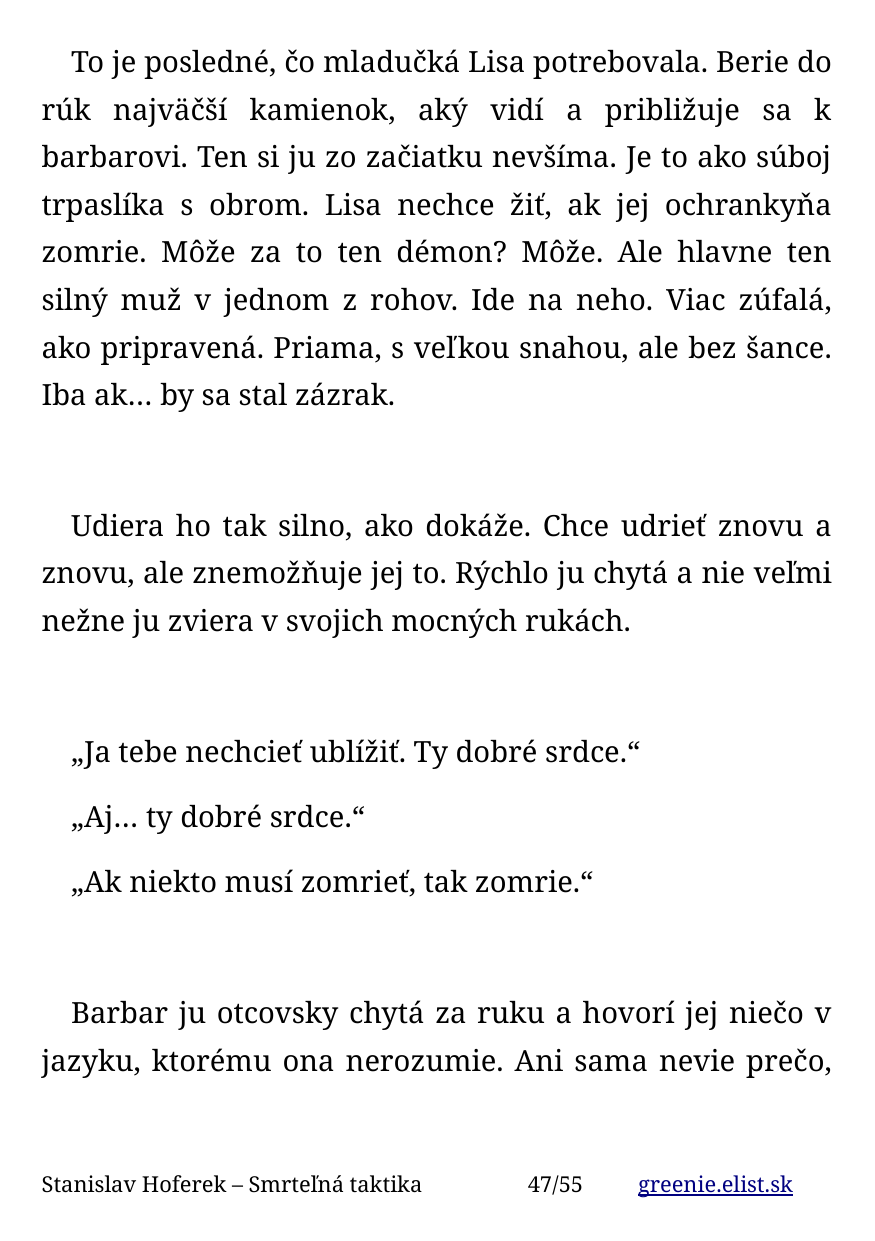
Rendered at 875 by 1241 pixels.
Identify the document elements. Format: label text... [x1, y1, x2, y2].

text Udiera ho tak silno, ako dokáže. Chce udrieť znovu a znovu, ale znemožňuje jej to. Rýchlo ju chytá a nie veľmi nežne ju zviera v svojich mocných rukách. [41, 505, 833, 640]
text „Ak niekto musí zomrieť, tak zomrie.“ [41, 862, 833, 901]
text Barbar ju otcovsky chytá za ruku a hovorí jej niečo v jazyku, ktorému ona nerozumie. Ani sama nevie prečo, [41, 992, 833, 1079]
text To je posledné, čo mladučká Lisa potrebovala. Berie do rúk najväčší kamienok, aký vidí a približuje sa k barbarovi. Ten si ju zo začiatku nevšíma. Je to ako súboj trpaslíka s obrom. Lisa nechce žiť, ak jej ochrankyňa zomrie. Môže za to ten démon? Môže. Ale hlavne ten silný muž v jednom z rohov. Ide na neho. Viac zúfalá, ako pripravená. Priama, s veľkou snahou, ale bez šance. Iba ak… by sa stal zázrak. [41, 41, 833, 414]
text „Aj… ty dobré srdce.“ [41, 796, 833, 836]
text „Ja tebe nechcieť ublížiť. Ty dobré srdce.“ [41, 731, 833, 771]
